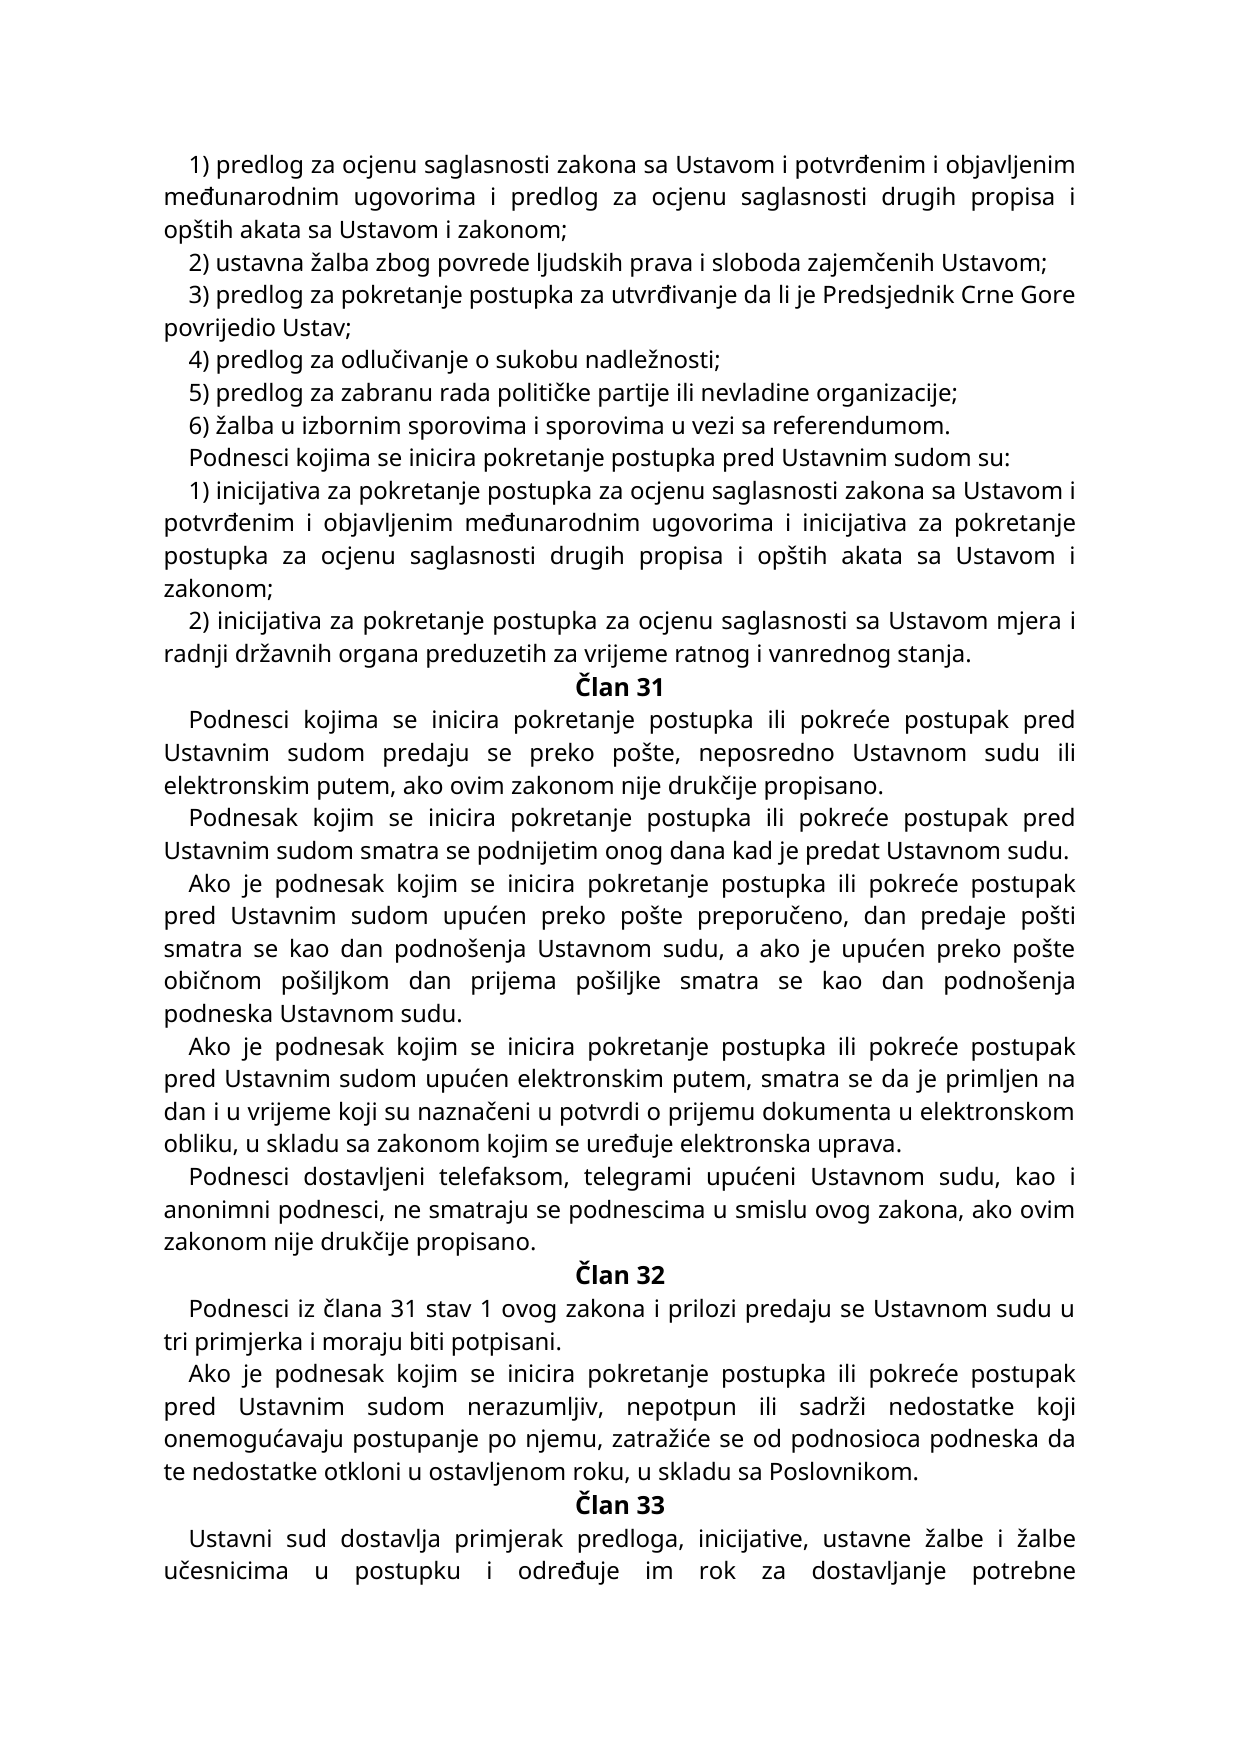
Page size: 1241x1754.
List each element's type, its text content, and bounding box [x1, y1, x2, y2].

text 1) predlog za ocjenu saglasnosti zakona sa Ustavom i potvrđenim i objavljenim međunarodnim ugovorima i predlog za ocjenu saglasnosti drugih propisa i opštih akata sa Ustavom i zakonom; [163, 148, 1077, 245]
text Podnesak kojim se inicira pokretanje postupka ili pokreće postupak pred Ustavnim sudom smatra se podnijetim onog dana kad je predat Ustavnom sudu. [163, 801, 1077, 866]
text Podnesci kojima se inicira pokretanje postupka ili pokreće postupak pred Ustavnim sudom predaju se preko pošte, neposredno Ustavnom sudu ili elektronskim putem, ako ovim zakonom nije drukčije propisano. [163, 703, 1077, 801]
text 4) predlog za odlučivanje o sukobu nadležnosti; [163, 343, 1077, 376]
text Podnesci iz člana 31 stav 1 ovog zakona i prilozi predaju se Ustavnom sudu u tri primjerka i moraju biti potpisani. [163, 1292, 1077, 1357]
text 5) predlog za zabranu rada političke partije ili nevladine organizacije; [163, 376, 1077, 408]
text Podnesci dostavljeni telefaksom, telegrami upućeni Ustavnom sudu, kao i anonimni podnesci, ne smatraju se podnescima u smislu ovog zakona, ako ovim zakonom nije drukčije propisano. [163, 1160, 1077, 1258]
text Član 33 [148, 1487, 1093, 1521]
text 2) ustavna žalba zbog povrede ljudskih prava i sloboda zajemčenih Ustavom; [163, 245, 1077, 278]
text 1) inicijativa za pokretanje postupka za ocjenu saglasnosti zakona sa Ustavom i potvrđenim i objavljenim međunarodnim ugovorima i inicijativa za pokretanje postupka za ocjenu saglasnosti drugih propisa i opštih akata sa Ustavom i zakonom; [163, 474, 1077, 604]
text Podnesci kojima se inicira pokretanje postupka pred Ustavnim sudom su: [163, 441, 1077, 474]
text 3) predlog za pokretanje postupka za utvrđivanje da li je Predsjednik Crne Gore povrijedio Ustav; [163, 278, 1077, 343]
text Ako je podnesak kojim se inicira pokretanje postupka ili pokreće postupak pred Ustavnim sudom upućen elektronskim putem, smatra se da je primljen na dan i u vrijeme koji su naznačeni u potvrdi o prijemu dokumenta u elektronskom obliku, u skladu sa zakonom kojim se uređuje elektronska uprava. [163, 1029, 1077, 1160]
text Ako je podnesak kojim se inicira pokretanje postupka ili pokreće postupak pred Ustavnim sudom upućen preko pošte preporučeno, dan predaje pošti smatra se kao dan podnošenja Ustavnom sudu, a ako je upućen preko pošte običnom pošiljkom dan prijema pošiljke smatra se kao dan podnošenja podneska Ustavnom sudu. [163, 866, 1077, 1029]
text Član 31 [148, 669, 1093, 703]
text 2) inicijativa za pokretanje postupka za ocjenu saglasnosti sa Ustavom mjera i radnji državnih organa preduzetih za vrijeme ratnog i vanrednog stanja. [163, 604, 1077, 669]
text 6) žalba u izbornim sporovima i sporovima u vezi sa referendumom. [163, 408, 1077, 441]
text Ustavni sud dostavlja primjerak predloga, inicijative, ustavne žalbe i žalbe učesnicima u postupku i određuje im rok za dostavljanje potrebne [163, 1521, 1077, 1587]
text Član 32 [148, 1258, 1093, 1292]
text Ako je podnesak kojim se inicira pokretanje postupka ili pokreće postupak pred Ustavnim sudom nerazumljiv, nepotpun ili sadrži nedostatke koji onemogućavaju postupanje po njemu, zatražiće se od podnosioca podneska da te nedostatke otkloni u ostavljenom roku, u skladu sa Poslovnikom. [163, 1357, 1077, 1487]
